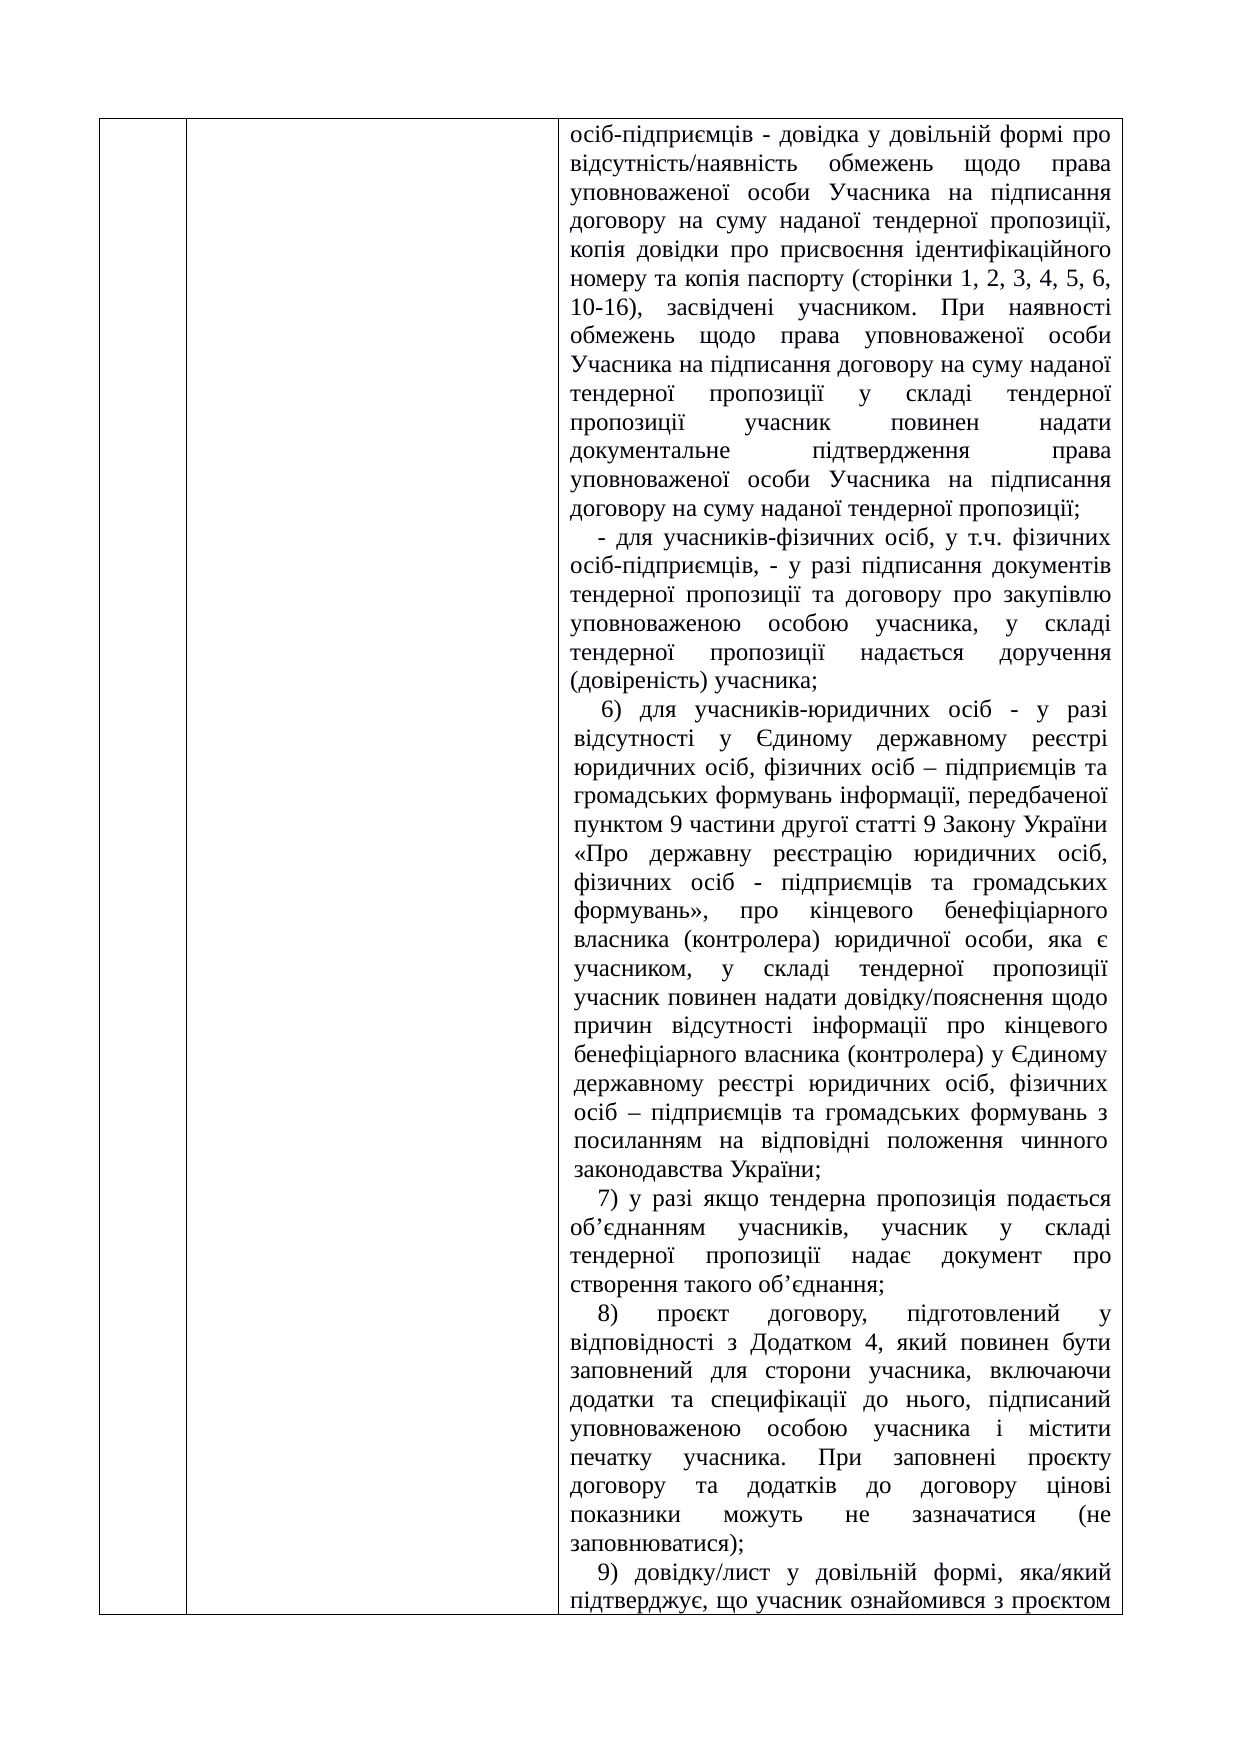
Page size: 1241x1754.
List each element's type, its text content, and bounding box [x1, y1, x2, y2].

table_cell осіб-підприємців - довідка у довільній формі про відсутність/наявність обмежень щодо права уповноваженої особи Учасника на підписання договору на суму наданої тендерної пропозиції, копія довідки про присвоєння ідентифікаційного номеру та копія паспорту (сторінки 1, 2, 3, 4, 5, 6, 10-16), засвідчені учасником. При наявності обмежень щодо права уповноваженої особи Учасника на підписання договору на суму наданої тендерної пропозиції у складі тендерної пропозиції учасник повинен надати документальне підтвердження права уповноваженої особи Учасника на підписання договору на суму наданої тендерної пропозиції; - для учасників-фізичних осіб, у т.ч. фізичних осіб-підприємців, - у разі підписання документів тендерної пропозиції та договору про закупівлю уповноваженою особою учасника, у складі тендерної пропозиції надається доручення (довіреність) учасника; 6) для учасників-юридичних осіб - у разі відсутності у Єдиному державному реєстрі юридичних осіб, фізичних осіб – підприємців та громадських формувань інформації, передбаченої пунктом 9 частини другої статті 9 Закону України «Про державну реєстрацію юридичних осіб, фізичних осіб - підприємців та громадських формувань», про кінцевого бенефіціарного власника (контролера) юридичної особи, яка є учасником, у складі тендерної пропозиції учасник повинен надати довідку/пояснення щодо причин відсутності інформації про кінцевого бенефіціарного власника (контролера) у Єдиному державному реєстрі юридичних осіб, фізичних осіб – підприємців та громадських формувань з посиланням на відповідні положення чинного законодавства України; 7) у разі якщо тендерна пропозиція подається об’єднанням учасників, учасник у складі тендерної пропозиції надає документ про створення такого об’єднання; 8) проєкт договору, підготовлений у відповідності з Додатком 4, який повинен бути заповнений для сторони учасника, включаючи додатки та специфікації до нього, підписаний уповноваженою особою учасника і містити печатку учасника. При заповнені проєкту договору та додатків до договору цінові показники можуть не зазначатися (не заповнюватися); 9) довідку/лист у довільній формі, яка/який підтверджує, що учасник ознайомився з проєктом [559, 119, 1122, 1614]
table_cell [187, 119, 558, 1614]
table_cell [100, 119, 186, 1614]
